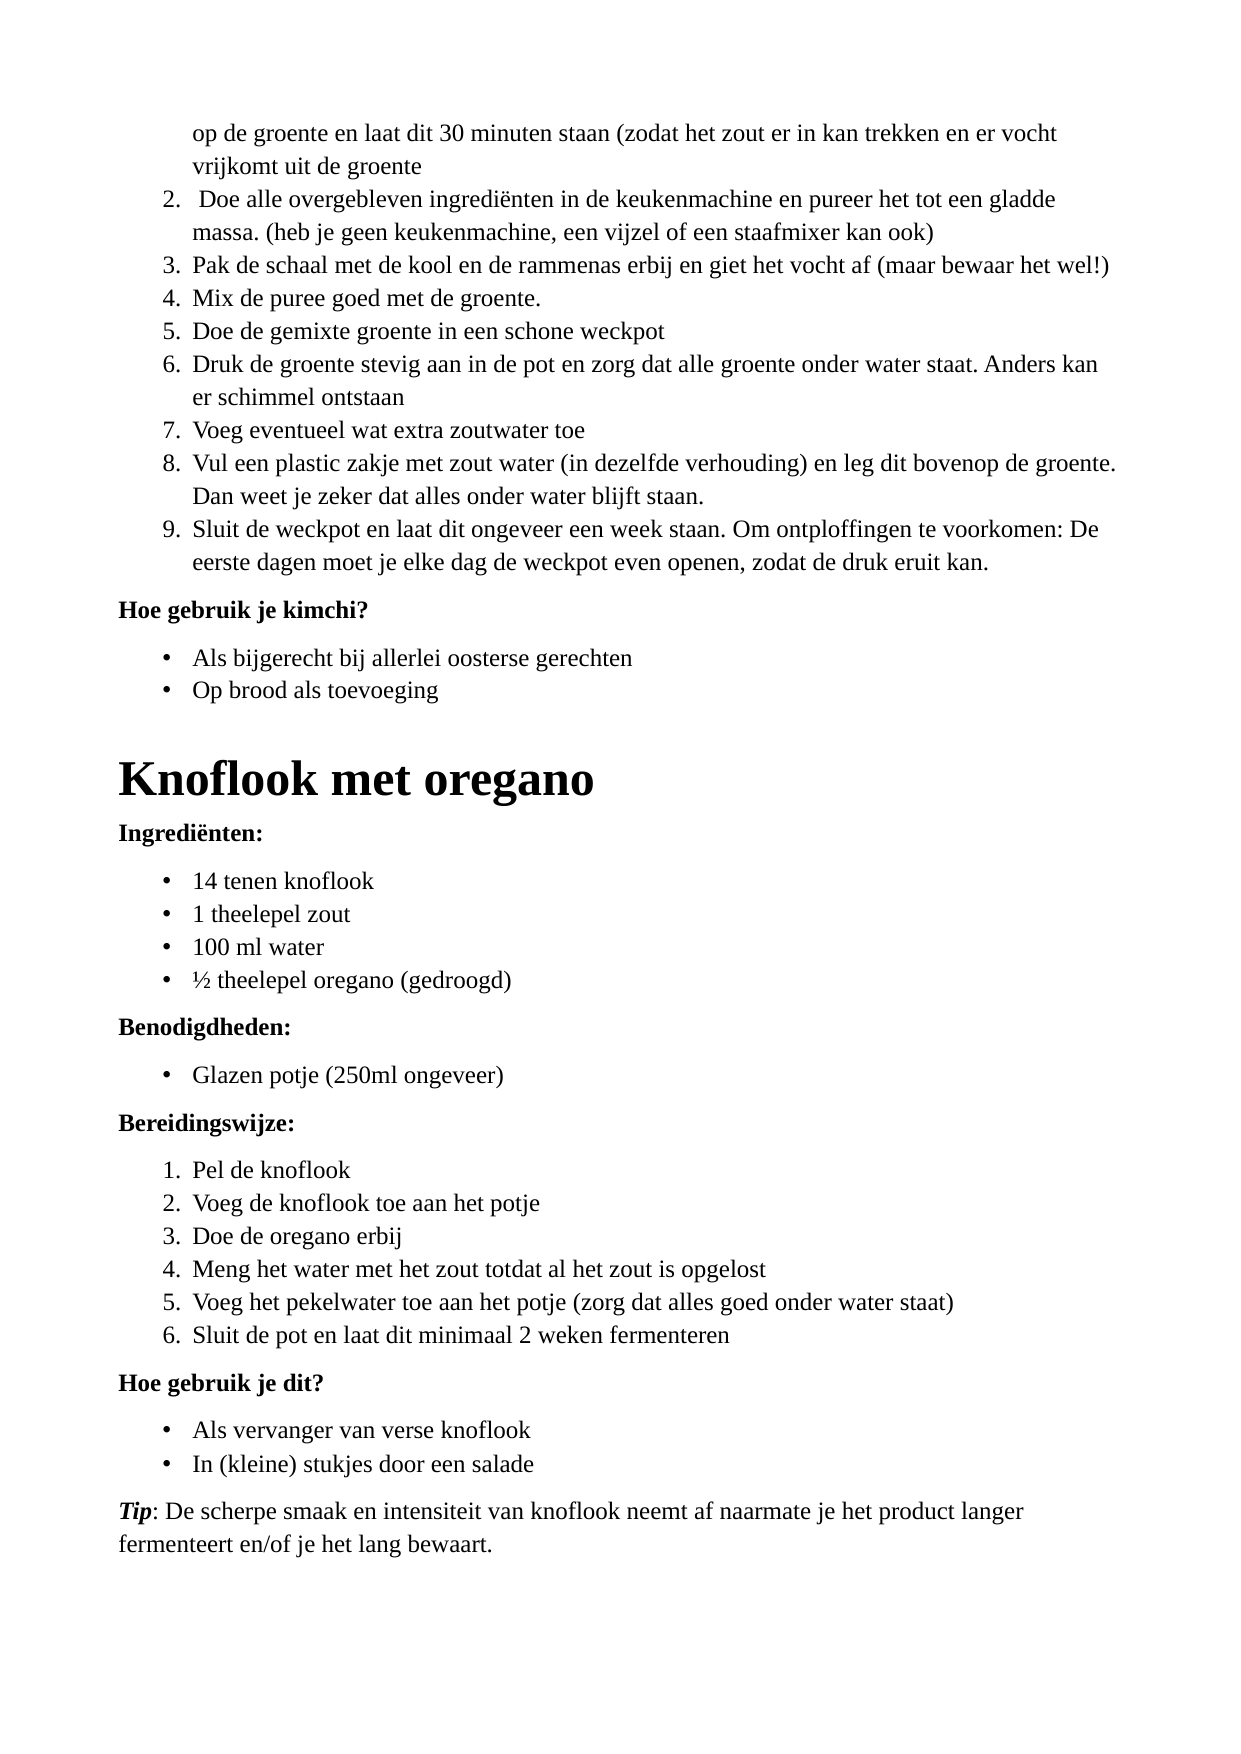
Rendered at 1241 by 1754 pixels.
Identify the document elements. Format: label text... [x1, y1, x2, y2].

list Als bijgerecht bij allerlei oosterse gerechten [162, 643, 1122, 671]
list Sluit de pot en laat dit minimaal 2 weken fermenteren [162, 1320, 1122, 1349]
list Doe de gemixte groente in een schone weckpot [162, 316, 1122, 345]
list Glazen potje (250ml ongeveer) [162, 1060, 1122, 1089]
subtitle Knoflook met oregano [118, 748, 1122, 806]
list Voeg het pekelwater toe aan het potje (zorg dat alles goed onder water staat) [162, 1287, 1122, 1316]
text Ingrediënten: [118, 818, 1122, 847]
list Mix de puree goed met de groente. [162, 283, 1122, 312]
list Als vervanger van verse knoflook [162, 1416, 1122, 1444]
text Hoe gebruik je dit? [118, 1368, 1122, 1397]
text Benodigdheden: [118, 1012, 1122, 1041]
list 100 ml water [162, 932, 1122, 961]
list Sluit de weckpot en laat dit ongeveer een week staan. Om ontploffingen te voorkomen: De eerste dagen moet je elke dag de weckpot even openen, zodat de druk eruit kan. [162, 514, 1122, 576]
list Voeg de knoflook toe aan het potje [162, 1188, 1122, 1217]
list ½ theelepel oregano (gedroogd) [162, 965, 1122, 994]
text Bereidingswijze: [118, 1108, 1122, 1136]
list Pak de schaal met de kool en de rammenas erbij en giet het vocht af (maar bewaar het wel!) [162, 250, 1122, 279]
list Doe alle overgebleven ingrediënten in de keukenmachine en pureer het tot een gladde massa. (heb je geen keukenmachine, een vijzel of een staafmixer kan ook) [162, 184, 1122, 246]
list Meng het water met het zout totdat al het zout is opgelost [162, 1254, 1122, 1283]
list 1 theelepel zout [162, 899, 1122, 928]
text Hoe gebruik je kimchi? [118, 595, 1122, 624]
list Pel de knoflook [162, 1155, 1122, 1184]
list Vul een plastic zakje met zout water (in dezelfde verhouding) en leg dit bovenop de groente. Dan weet je zeker dat alles onder water blijft staan. [162, 448, 1122, 510]
list 14 tenen knoflook [162, 866, 1122, 894]
list Druk de groente stevig aan in de pot en zorg dat alle groente onder water staat. Anders kan er schimmel ontstaan [162, 349, 1122, 411]
list Voeg eventueel wat extra zoutwater toe [162, 415, 1122, 444]
list Doe de oregano erbij [162, 1221, 1122, 1250]
list In (kleine) stukjes door een salade [162, 1449, 1122, 1477]
list op de groente en laat dit 30 minuten staan (zodat het zout er in kan trekken en er vocht vrijkomt uit de groente [162, 118, 1122, 180]
list Op brood als toevoeging [162, 676, 1122, 704]
text Tip: De scherpe smaak en intensiteit van knoflook neemt af naarmate je het product langer fermenteert en/of je het lang bewaart. [118, 1496, 1122, 1558]
